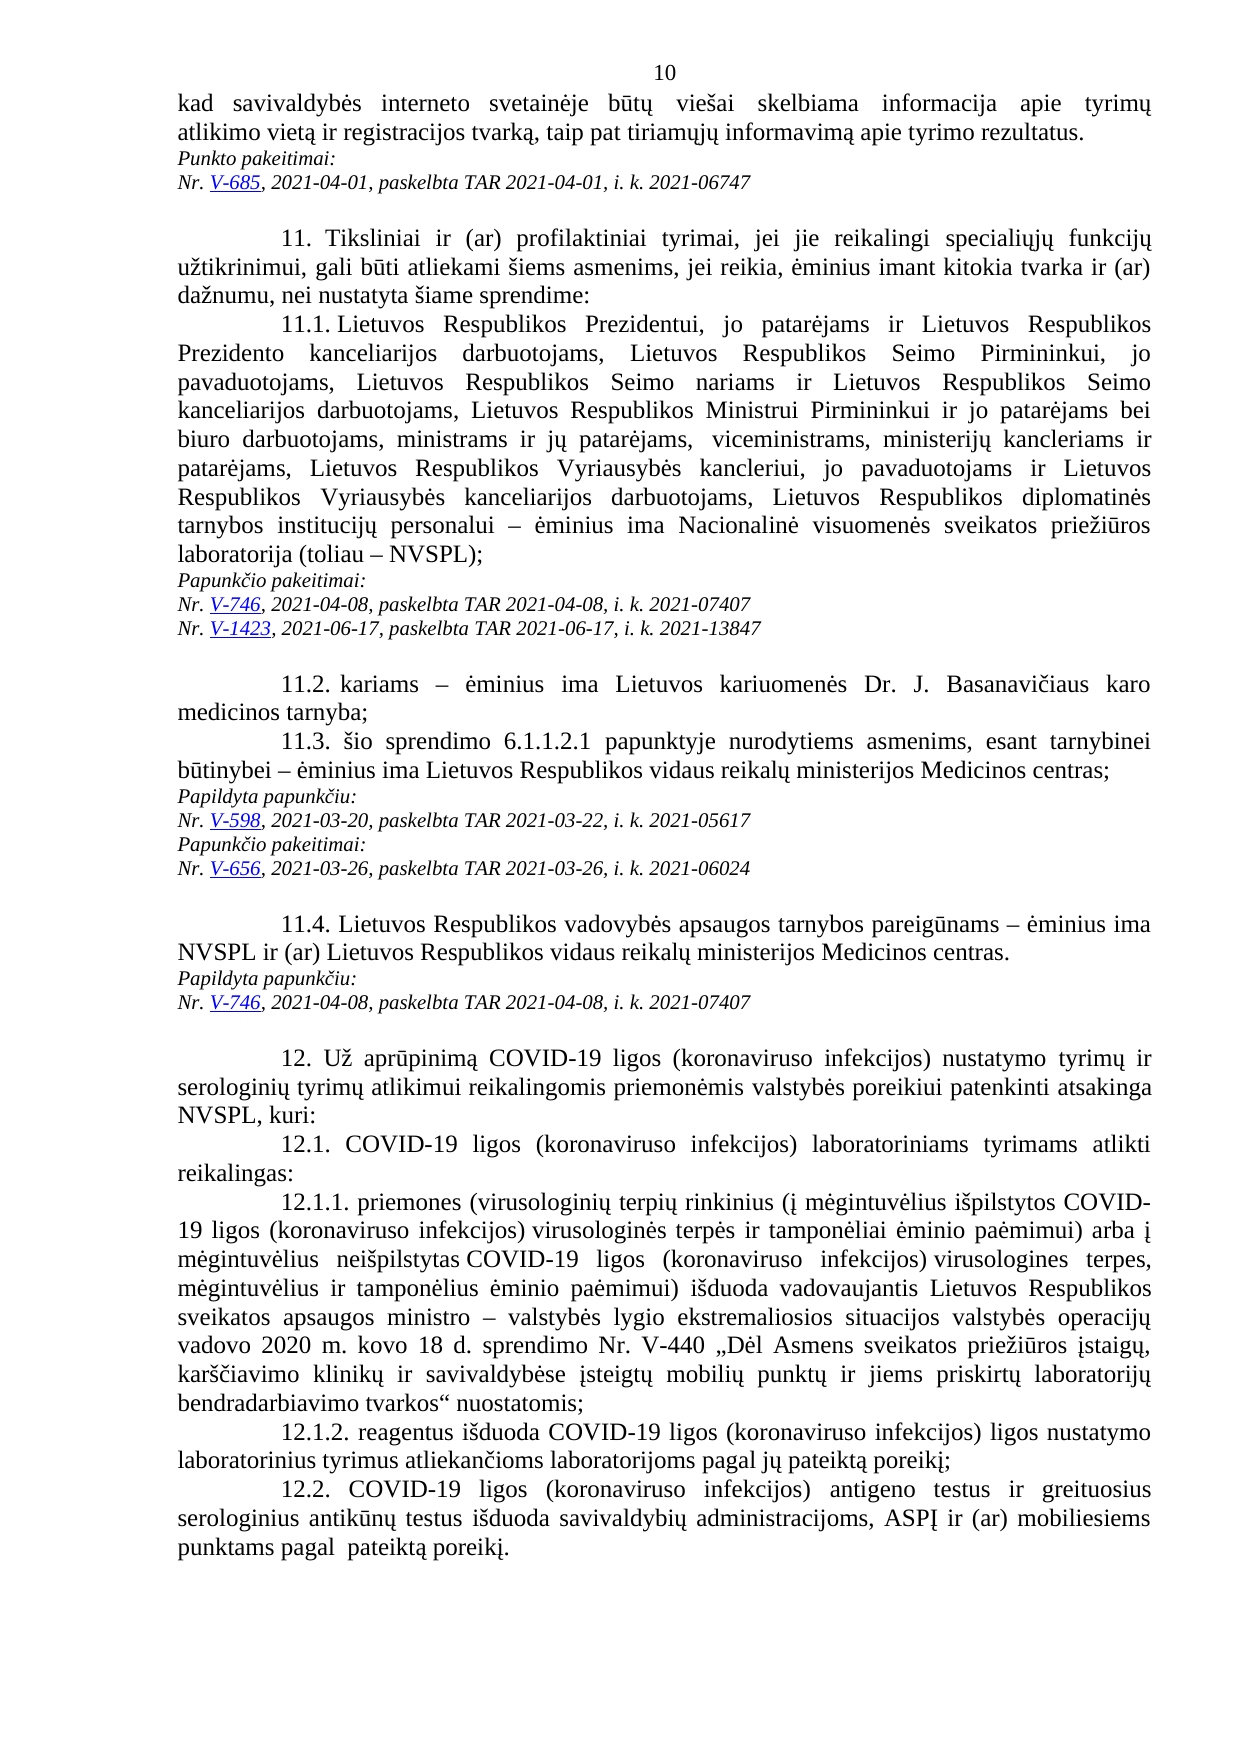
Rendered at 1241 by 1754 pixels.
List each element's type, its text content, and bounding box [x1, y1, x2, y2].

text kad savivaldybės interneto svetainėje būtų viešai skelbiama informacija apie tyrimų atlikimo vietą ir registracijos tvarką, taip pat tiriamųjų informavimą apie tyrimo rezultatus. [177, 88, 1152, 146]
text Papildyta papunkčiu: [177, 784, 1152, 808]
text 11. Tiksliniai ir (ar) profilaktiniai tyrimai, jei jie reikalingi specialiųjų funkcijų užtikrinimui, gali būti atliekami šiems asmenims, jei reikia, ėminius imant kitokia tvarka ir (ar) dažnumu, nei nustatyta šiame sprendime: [177, 223, 1152, 309]
text 12.1. COVID-19 ligos (koronaviruso infekcijos) laboratoriniams tyrimams atlikti reikalingas: [177, 1129, 1152, 1187]
text 12.1.2. reagentus išduoda COVID-19 ligos (koronaviruso infekcijos) ligos nustatymo laboratorinius tyrimus atliekančioms laboratorijoms pagal jų pateiktą poreikį; [177, 1417, 1152, 1474]
text Nr. V-746, 2021-04-08, paskelbta TAR 2021-04-08, i. k. 2021-07407 [177, 592, 1152, 616]
text Nr. V-1423, 2021-06-17, paskelbta TAR 2021-06-17, i. k. 2021-13847 [177, 616, 1152, 640]
text Punkto pakeitimai: [177, 146, 1152, 170]
text 12.1.1. priemones (virusologinių terpių rinkinius (į mėgintuvėlius išpilstytos COVID-19 ligos (koronaviruso infekcijos) virusologinės terpės ir tamponėliai ėminio paėmimui) arba į mėgintuvėlius neišpilstytas COVID-19 ligos (koronaviruso infekcijos) virusologines terpes, mėgintuvėlius ir tamponėlius ėminio paėmimui) išduoda vadovaujantis Lietuvos Respublikos sveikatos apsaugos ministro – valstybės lygio ekstremaliosios situacijos valstybės operacijų vadovo 2020 m. kovo 18 d. sprendimo Nr. V-440 „Dėl Asmens sveikatos priežiūros įstaigų, karščiavimo klinikų ir savivaldybėse įsteigtų mobilių punktų ir jiems priskirtų laboratorijų bendradarbiavimo tvarkos“ nuostatomis; [177, 1187, 1152, 1417]
text 11.1. Lietuvos Respublikos Prezidentui, jo patarėjams ir Lietuvos Respublikos Prezidento kanceliarijos darbuotojams, Lietuvos Respublikos Seimo Pirmininkui, jo pavaduotojams, Lietuvos Respublikos Seimo nariams ir Lietuvos Respublikos Seimo kanceliarijos darbuotojams, Lietuvos Respublikos Ministrui Pirmininkui ir jo patarėjams bei biuro darbuotojams, ministrams ir jų patarėjams, viceministrams, ministerijų kancleriams ir patarėjams, Lietuvos Respublikos Vyriausybės kancleriui, jo pavaduotojams ir Lietuvos Respublikos Vyriausybės kanceliarijos darbuotojams, Lietuvos Respublikos diplomatinės tarnybos institucijų personalui – ėminius ima Nacionalinė visuomenės sveikatos priežiūros laboratorija (toliau – NVSPL); [177, 309, 1152, 568]
text Nr. V-656, 2021-03-26, paskelbta TAR 2021-03-26, i. k. 2021-06024 [177, 856, 1152, 880]
text Papildyta papunkčiu: [177, 966, 1152, 990]
text Nr. V-685, 2021-04-01, paskelbta TAR 2021-04-01, i. k. 2021-06747 [177, 170, 1152, 194]
text Papunkčio pakeitimai: [177, 568, 1152, 592]
text 12.2. COVID-19 ligos (koronaviruso infekcijos) antigeno testus ir greituosius serologinius antikūnų testus išduoda savivaldybių administracijoms, ASPĮ ir (ar) mobiliesiems punktams pagal pateiktą poreikį. [177, 1474, 1152, 1561]
text 12. Už aprūpinimą COVID-19 ligos (koronaviruso infekcijos) nustatymo tyrimų ir serologinių tyrimų atlikimui reikalingomis priemonėmis valstybės poreikiui patenkinti atsakinga NVSPL, kuri: [177, 1043, 1152, 1129]
text 11.4. Lietuvos Respublikos vadovybės apsaugos tarnybos pareigūnams – ėminius ima NVSPL ir (ar) Lietuvos Respublikos vidaus reikalų ministerijos Medicinos centras. [177, 909, 1152, 966]
text 11.2. kariams – ėminius ima Lietuvos kariuomenės Dr. J. Basanavičiaus karo medicinos tarnyba; [177, 669, 1152, 726]
text 11.3. šio sprendimo 6.1.1.2.1 papunktyje nurodytiems asmenims, esant tarnybinei būtinybei – ėminius ima Lietuvos Respublikos vidaus reikalų ministerijos Medicinos centras; [177, 726, 1152, 784]
text Nr. V-746, 2021-04-08, paskelbta TAR 2021-04-08, i. k. 2021-07407 [177, 990, 1152, 1014]
text Nr. V-598, 2021-03-20, paskelbta TAR 2021-03-22, i. k. 2021-05617 [177, 808, 1152, 832]
text Papunkčio pakeitimai: [177, 832, 1152, 856]
